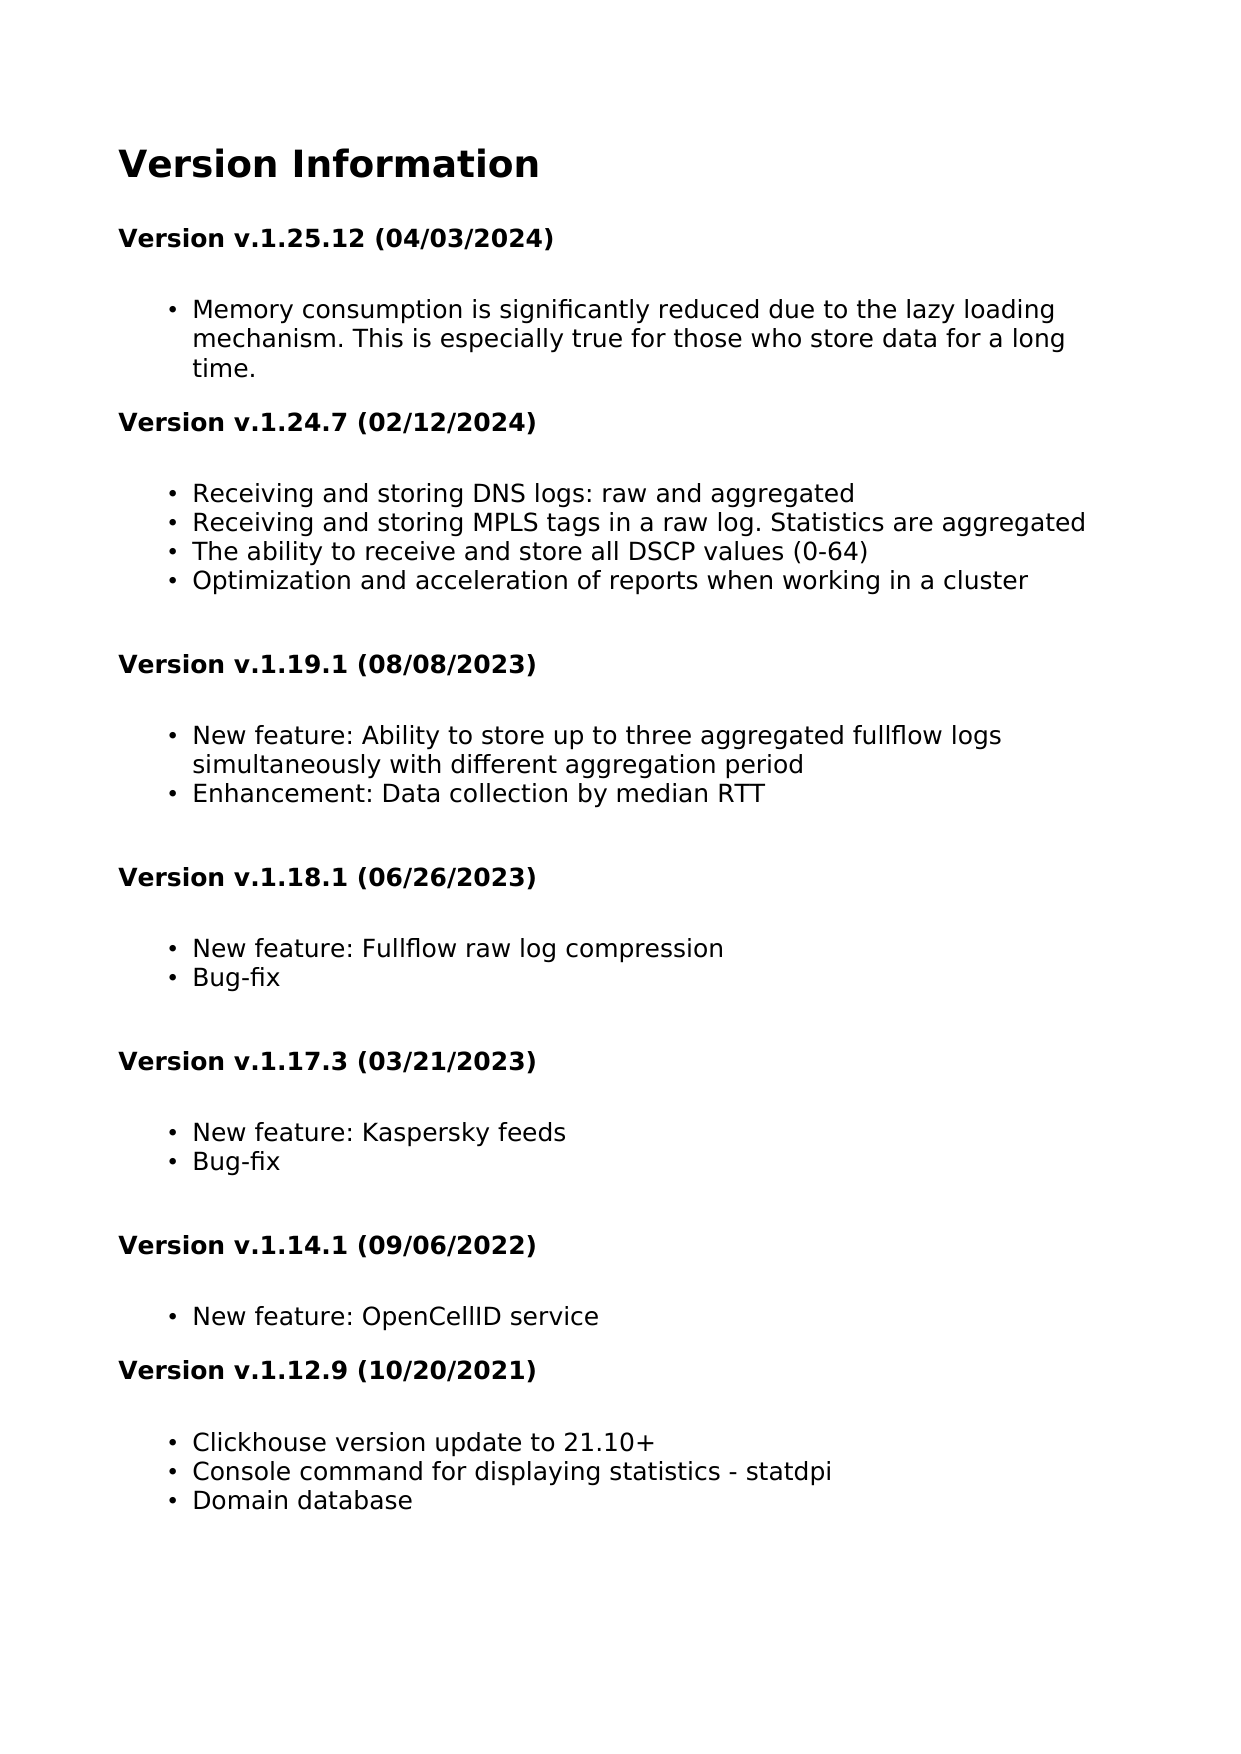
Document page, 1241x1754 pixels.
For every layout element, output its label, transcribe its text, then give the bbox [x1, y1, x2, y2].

list New feature: Fullflow raw log compression [177, 934, 1122, 964]
subtitle Version v.1.18.1 (06/26/2023) [118, 863, 1122, 892]
subtitle Version v.1.12.9 (10/20/2021) [118, 1357, 1122, 1386]
list Bug-fix [177, 964, 1122, 993]
subtitle Version v.1.17.3 (03/21/2023) [118, 1047, 1122, 1076]
list Receiving and storing MPLS tags in a raw log. Statistics are aggregated [177, 508, 1122, 537]
list New feature: OpenCellID service [177, 1302, 1122, 1332]
subtitle Version Information [118, 143, 1122, 187]
list The ability to receive and store all DSCP values (0-64) [177, 537, 1122, 567]
list Enhancement: Data collection by median RTT [177, 780, 1122, 809]
list Console command for displaying statistics - statdpi [177, 1457, 1122, 1486]
list Receiving and storing DNS logs: raw and aggregated [177, 479, 1122, 508]
subtitle Version v.1.19.1 (08/08/2023) [118, 650, 1122, 679]
subtitle Version v.1.14.1 (09/06/2022) [118, 1231, 1122, 1260]
list Optimization and acceleration of reports when working in a cluster [177, 567, 1122, 596]
subtitle Version v.1.24.7 (02/12/2024) [118, 408, 1122, 437]
list Memory consumption is significantly reduced due to the lazy loading mechanism. This is especially true for those who store data for a long time. [177, 295, 1122, 383]
list New feature: Kaspersky feeds [177, 1118, 1122, 1148]
list Domain database [177, 1486, 1122, 1515]
subtitle Version v.1.25.12 (04/03/2024) [118, 224, 1122, 253]
list New feature: Ability to store up to three aggregated fullflow logs simultaneously with different aggregation period [177, 721, 1122, 780]
list Bug-fix [177, 1148, 1122, 1177]
list Clickhouse version update to 21.10+ [177, 1428, 1122, 1457]
